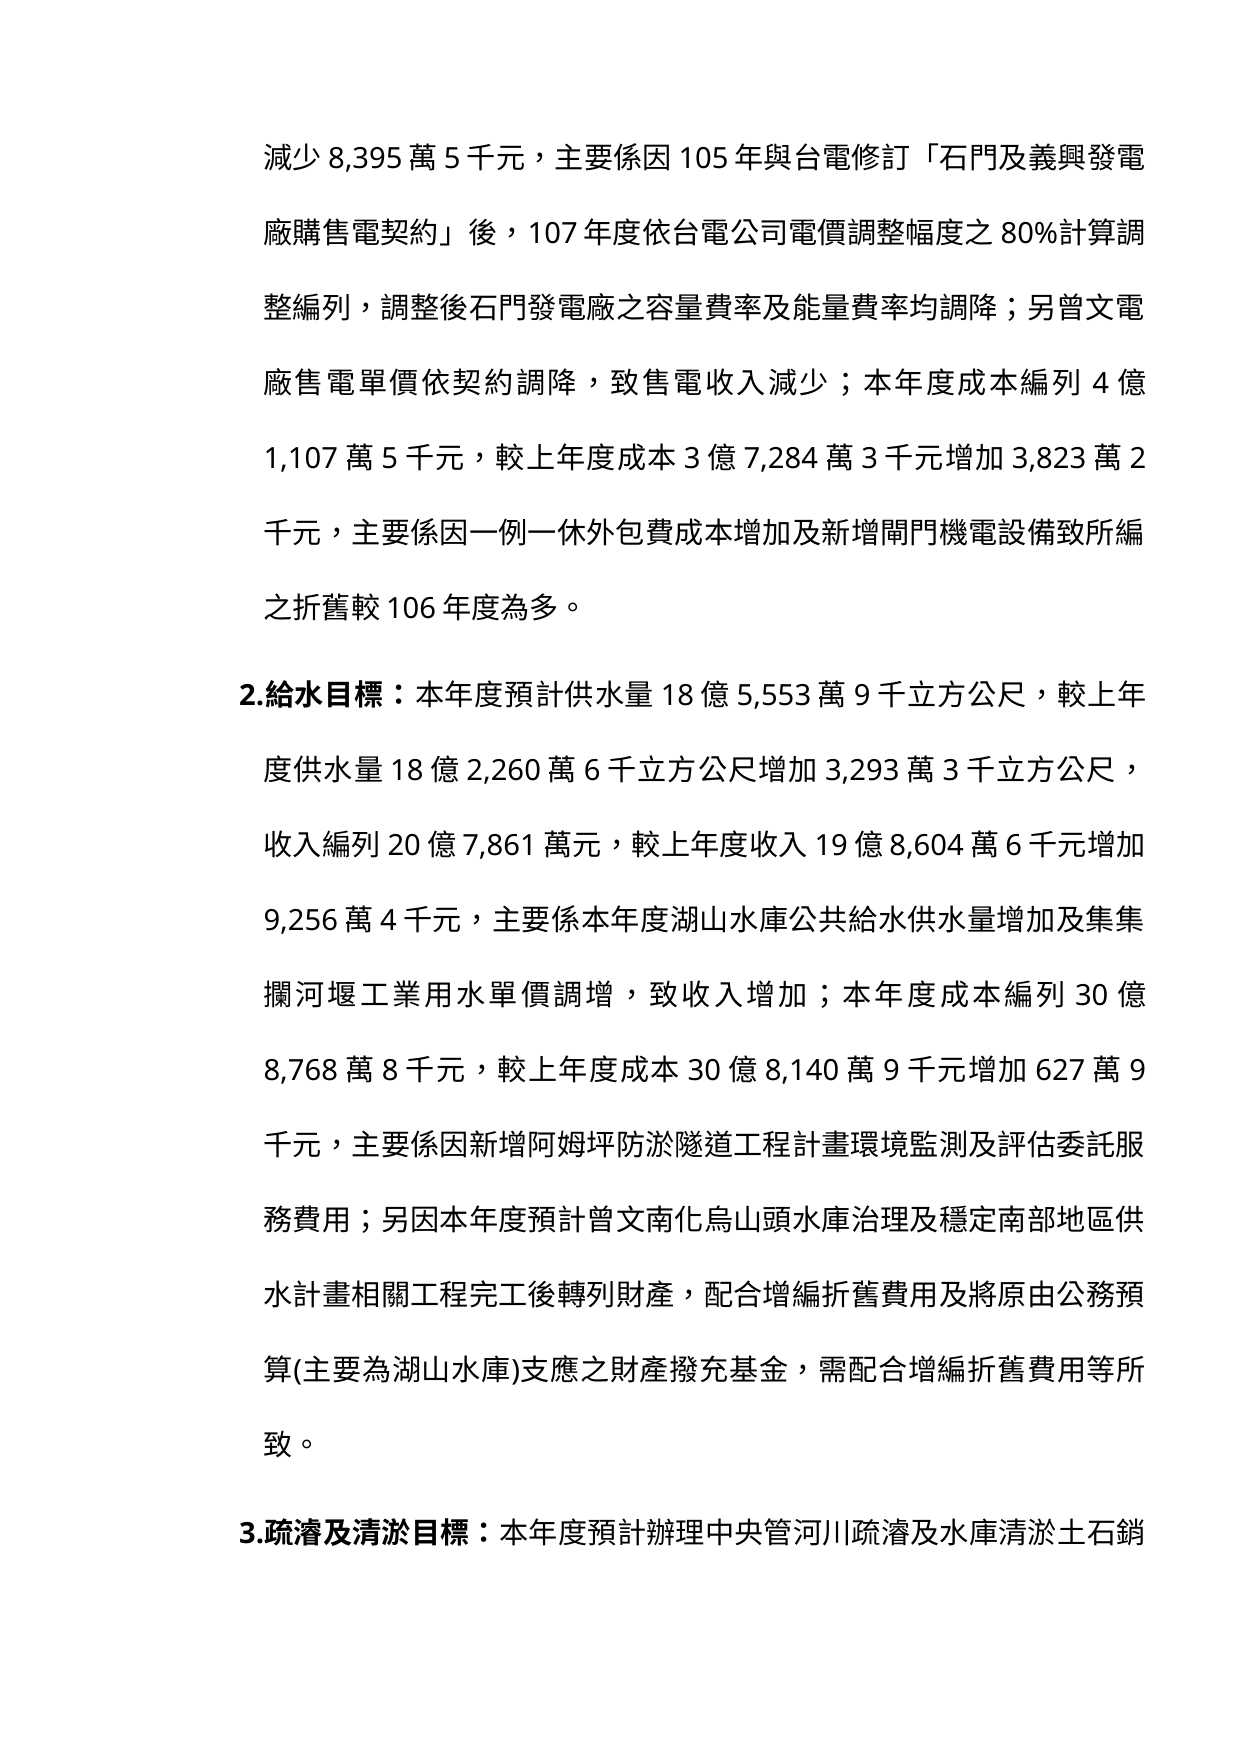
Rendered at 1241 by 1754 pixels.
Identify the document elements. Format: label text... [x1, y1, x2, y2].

text 3.疏濬及清淤目標：本年度預計辦理中央管河川疏濬及水庫清淤土石銷 [239, 1493, 1146, 1568]
text 2.給水目標：本年度預計供水量18億5,553萬9千立方公尺，較上年度供水量18億2,260萬6千立方公尺增加3,293萬3千立方公尺，收入編列20億7,861萬元，較上年度收入19億8,604萬6千元增加9,256萬4千元，主要係本年度湖山水庫公共給水供水量增加及集集攔河堰工業用水單價調增，致收入增加；本年度成本編列30億8,768萬8千元，較上年度成本30億8,140萬9千元增加627萬9千元，主要係因新增阿姆坪防淤隧道工程計畫環境監測及評估委託服務費用；另因本年度預計曾文南化烏山頭水庫治理及穩定南部地區供水計畫相關工程完工後轉列財產，配合增編折舊費用及將原由公務預算(主要為湖山水庫)支應之財產撥充基金，需配合增編折舊費用等所致。 [239, 656, 1146, 1481]
text 減少8,395萬5千元，主要係因105年與台電修訂「石門及義興發電廠購售電契約」後，107年度依台電公司電價調整幅度之80%計算調整編列，調整後石門發電廠之容量費率及能量費率均調降；另曾文電廠售電單價依契約調降，致售電收入減少；本年度成本編列4億1,107萬5千元，較上年度成本3億7,284萬3千元增加3,823萬2千元，主要係因一例一休外包費成本增加及新增閘門機電設備致所編之折舊較106年度為多。 [239, 118, 1146, 643]
